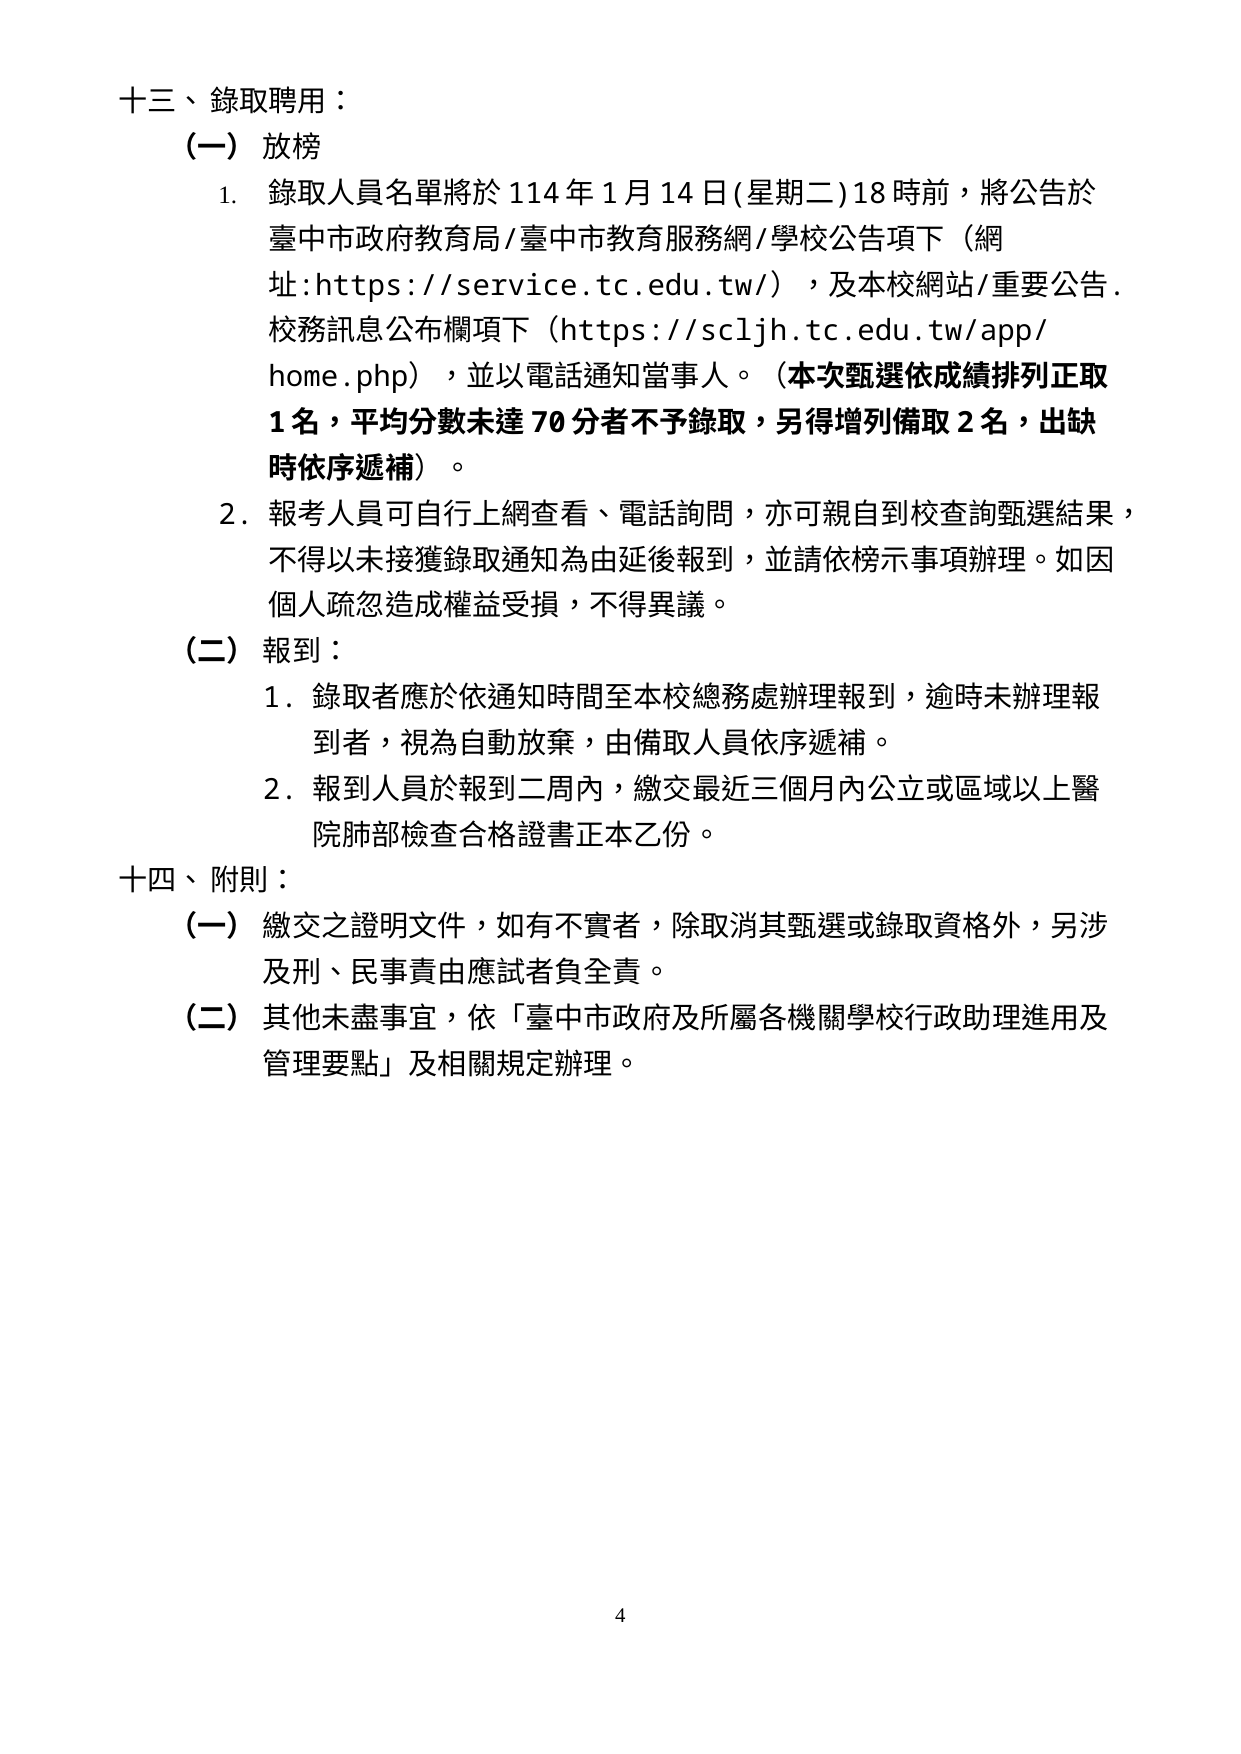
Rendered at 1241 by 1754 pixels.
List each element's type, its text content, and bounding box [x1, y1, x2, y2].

list 報考人員可自行上網查看、電話詢問，亦可親自到校查詢甄選結果，不得以未接獲錄取通知為由延後報到，並請依榜示事項辦理。如因個人疏忽造成權益受損，不得異議。 [218, 487, 1122, 625]
list 錄取者應於依通知時間至本校總務處辦理報到，逾時未辦理報到者，視為自動放棄，由備取人員依序遞補。 [263, 671, 1122, 762]
list 繳交之證明文件，如有不實者，除取消其甄選或錄取資格外，另涉及刑、民事責由應試者負全責。 [168, 900, 1122, 992]
list 放榜 [168, 121, 1122, 167]
list 其他未盡事宜，依「臺中市政府及所屬各機關學校行政助理進用及管理要點」及相關規定辦理。 [168, 992, 1122, 1083]
list 報到人員於報到二周內，繳交最近三個月內公立或區域以上醫院肺部檢查合格證書正本乙份。 [263, 762, 1122, 854]
list 錄取人員名單將於114年1月14日(星期二)18時前，將公告於臺中市政府教育局/臺中市教育服務網/學校公告項下（網址:https://service.tc.edu.tw/），及本校網站/重要公告.校務訊息公布欄項下（https://scljh.tc.edu.tw/app/home.php），並以電話通知當事人。（本次甄選依成績排列正取1名，平均分數未達70分者不予錄取，另得增列備取2名，出缺時依序遞補）。 [218, 167, 1122, 487]
list 錄取聘用： [118, 75, 1122, 121]
list 報到： [168, 625, 1122, 671]
list 附則： [118, 854, 1122, 900]
